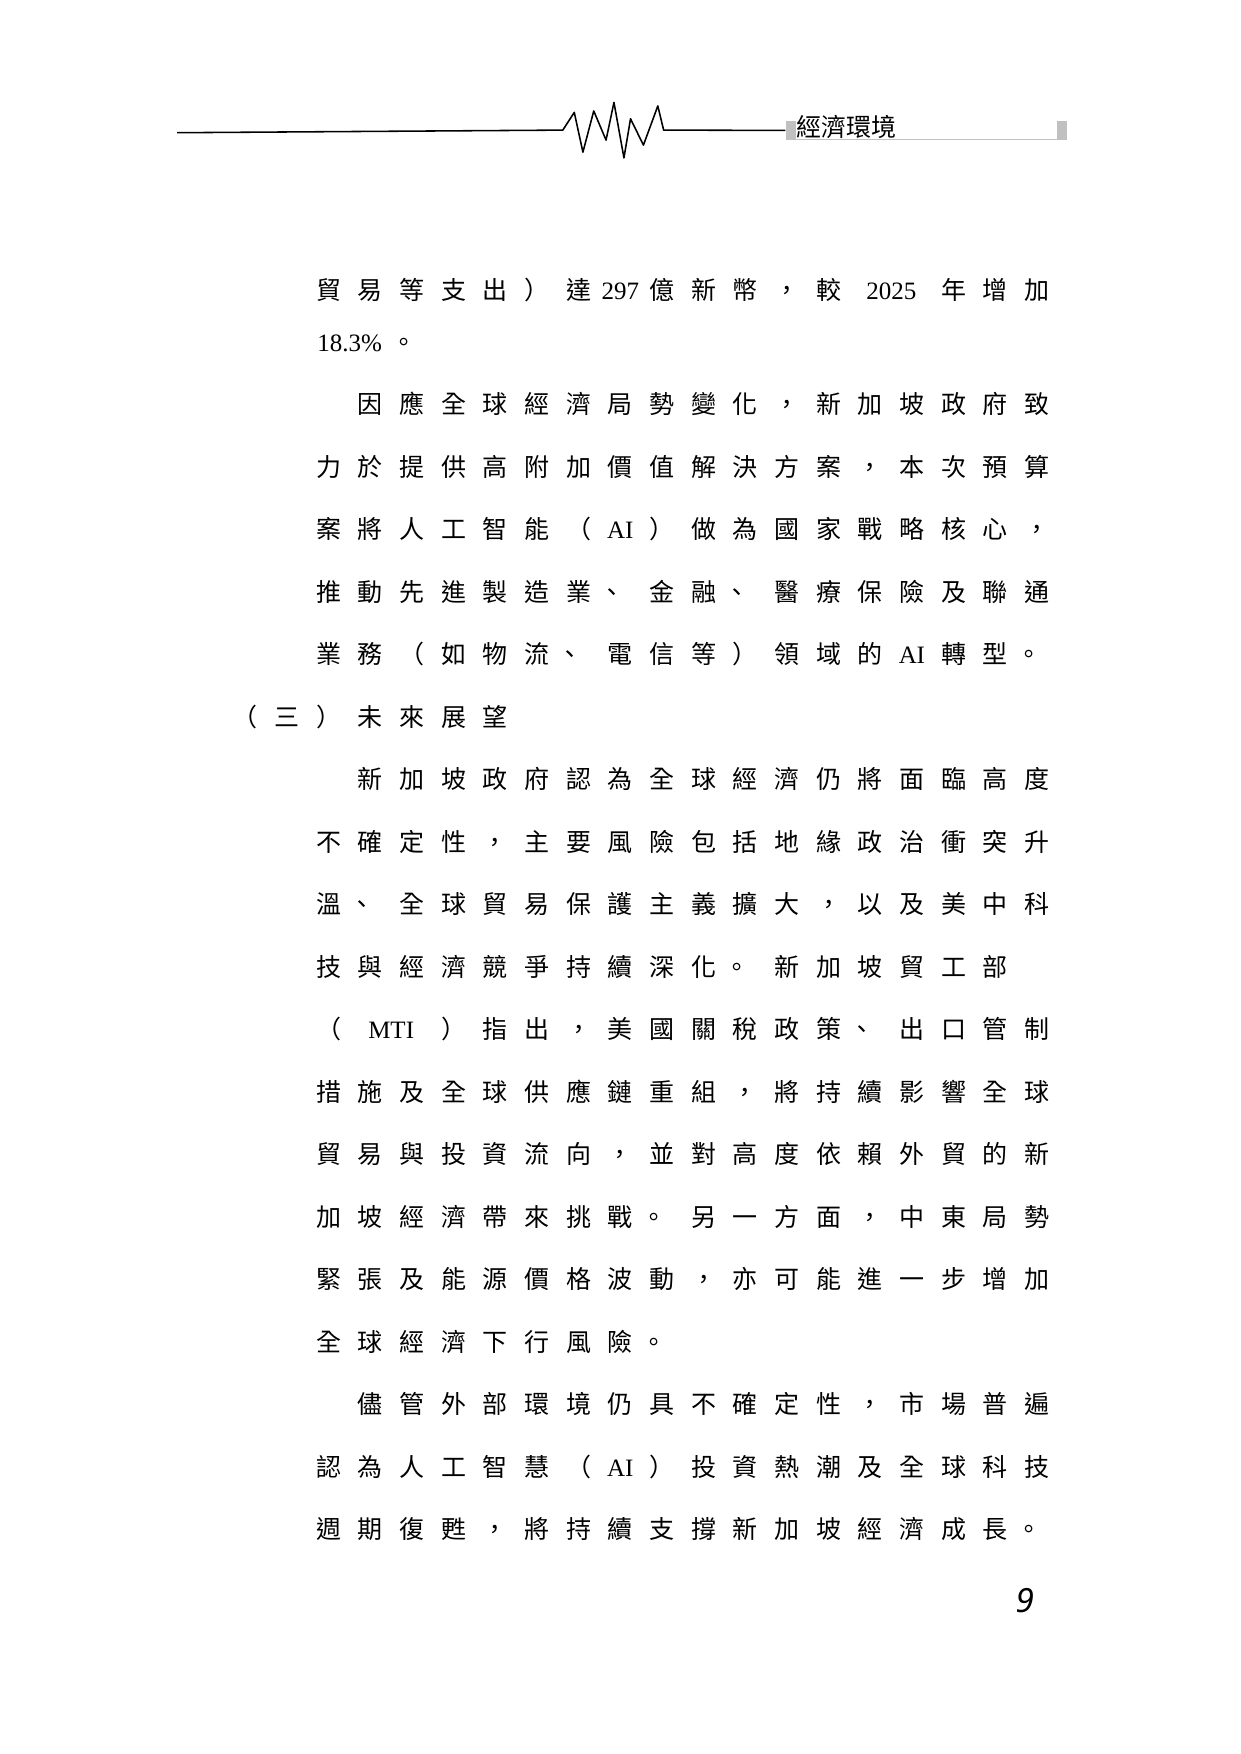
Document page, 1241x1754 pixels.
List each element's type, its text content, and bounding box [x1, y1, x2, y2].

text 新加坡政府認為全球經濟仍將面臨高度不確定性，主要風險包括地緣政治衝突升溫、全球貿易保護主義擴大，以及美中科技與經濟競爭持續深化。新加坡貿工部（MTI）指出，美國關稅政策、出口管制措施及全球供應鏈重組，將持續影響全球貿易與投資流向，並對高度依賴外貿的新加坡經濟帶來挑戰。另一方面，中東局勢緊張及能源價格波動，亦可能進一步增加全球經濟下行風險。 [281, 736, 1058, 1361]
text 貿易等支出）達297億新幣，較2025年增加18.3%。 [281, 236, 1058, 361]
text 儘管外部環境仍具不確定性，市場普遍認為人工智慧（AI）投資熱潮及全球科技週期復甦，將持續支撐新加坡經濟成長。 [281, 1361, 1058, 1549]
text 因應全球經濟局勢變化，新加坡政府致力於提供高附加價值解決方案，本次預算案將人工智能（AI）做為國家戰略核心，推動先進製造業、金融、醫療保險及聯通業務（如物流、電信等）領域的AI轉型。 [281, 361, 1058, 674]
text （三）未來展望 [207, 674, 1058, 736]
